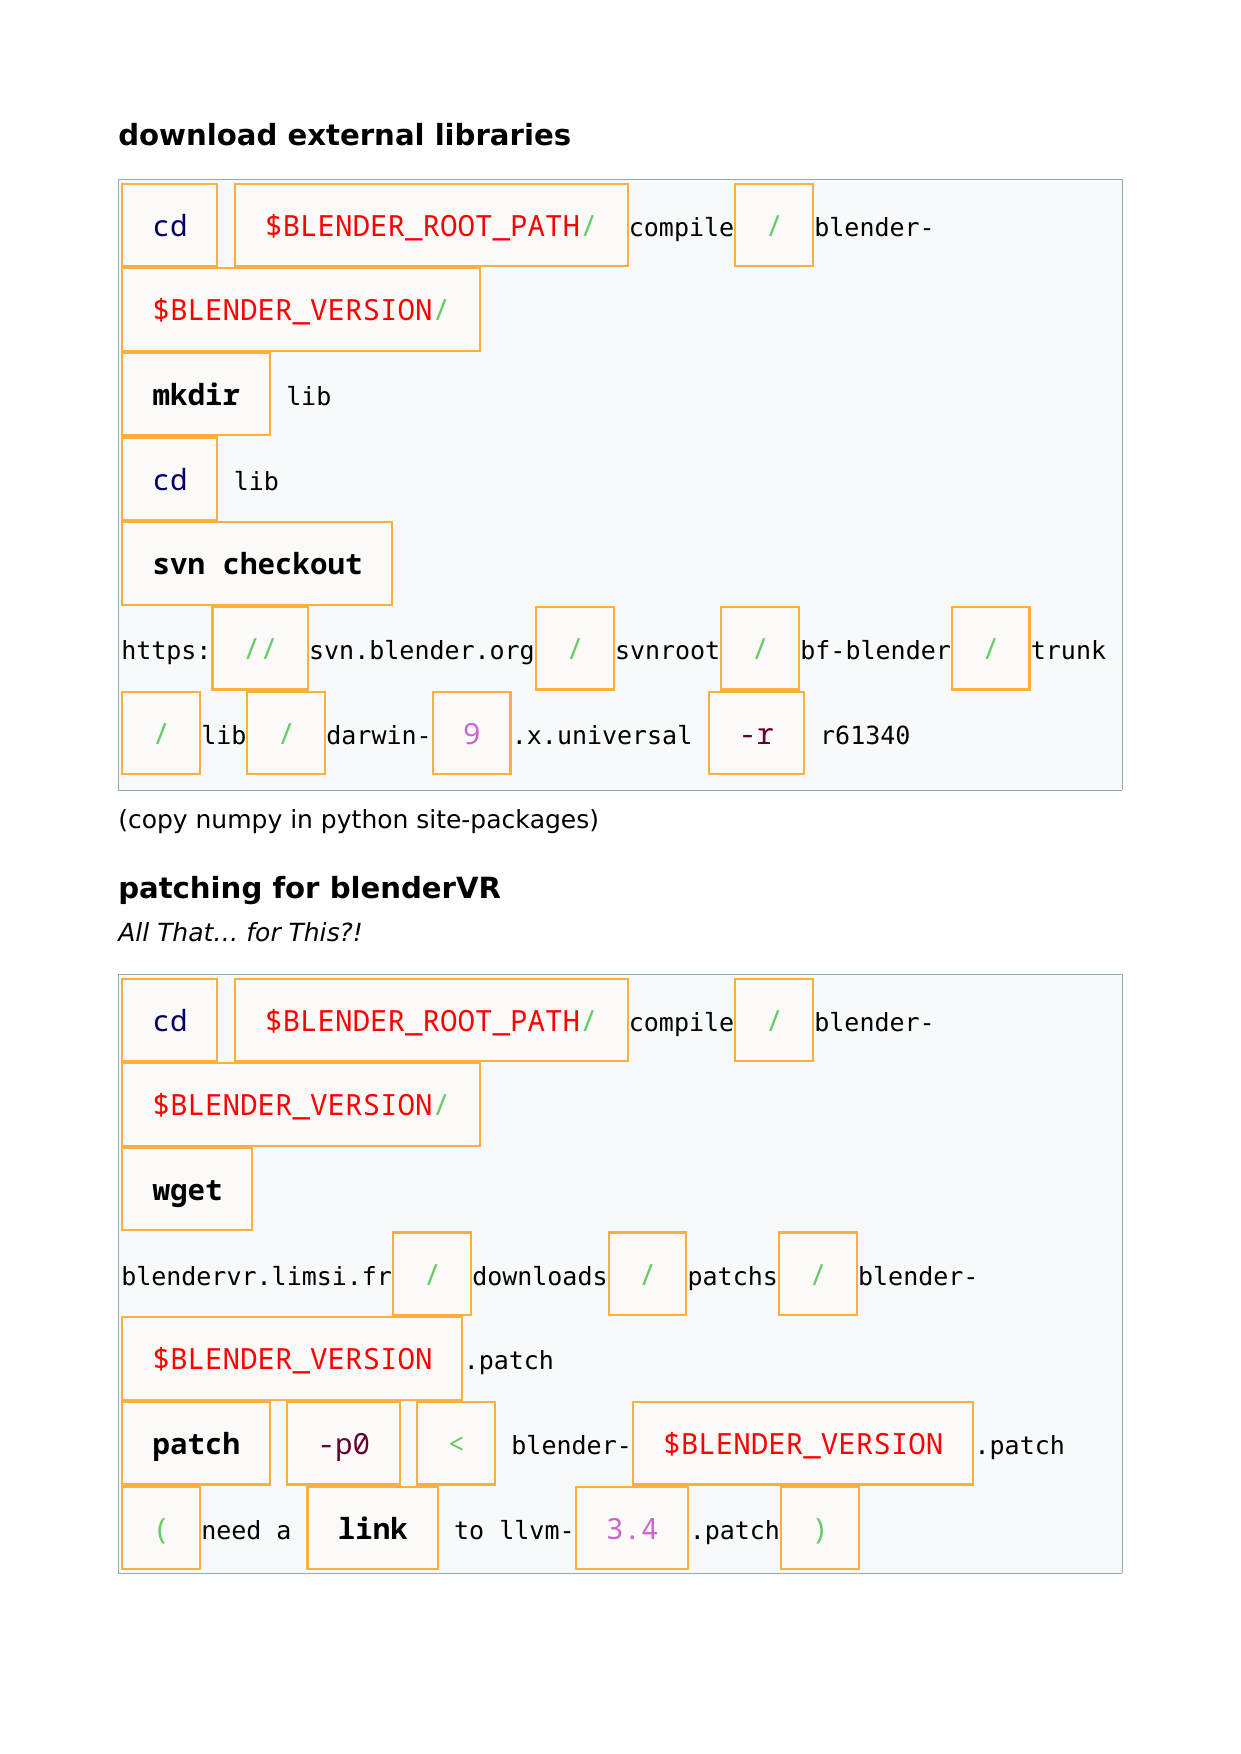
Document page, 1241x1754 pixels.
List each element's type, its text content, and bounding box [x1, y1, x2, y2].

subtitle patching for blenderVR [118, 871, 1122, 905]
table_header cd $BLENDER_ROOT_PATH/compile/blender-$BLENDER_VERSION/ mkdir lib cd lib svn checkout https://svn.blender.org/svnroot/bf-blender/trunk/lib/darwin-9.x.universal -r r61340 [119, 180, 1122, 790]
text (copy numpy in python site-packages) [118, 805, 1122, 834]
text All That… for This?! [118, 918, 1122, 947]
subtitle download external libraries [118, 118, 1122, 152]
table_header cd $BLENDER_ROOT_PATH/compile/blender-$BLENDER_VERSION/ wget blendervr.limsi.fr/downloads/patchs/blender-$BLENDER_VERSION.patch patch -p0 < blender-$BLENDER_VERSION.patch (need a link to llvm-3.4.patch) [119, 975, 1122, 1573]
